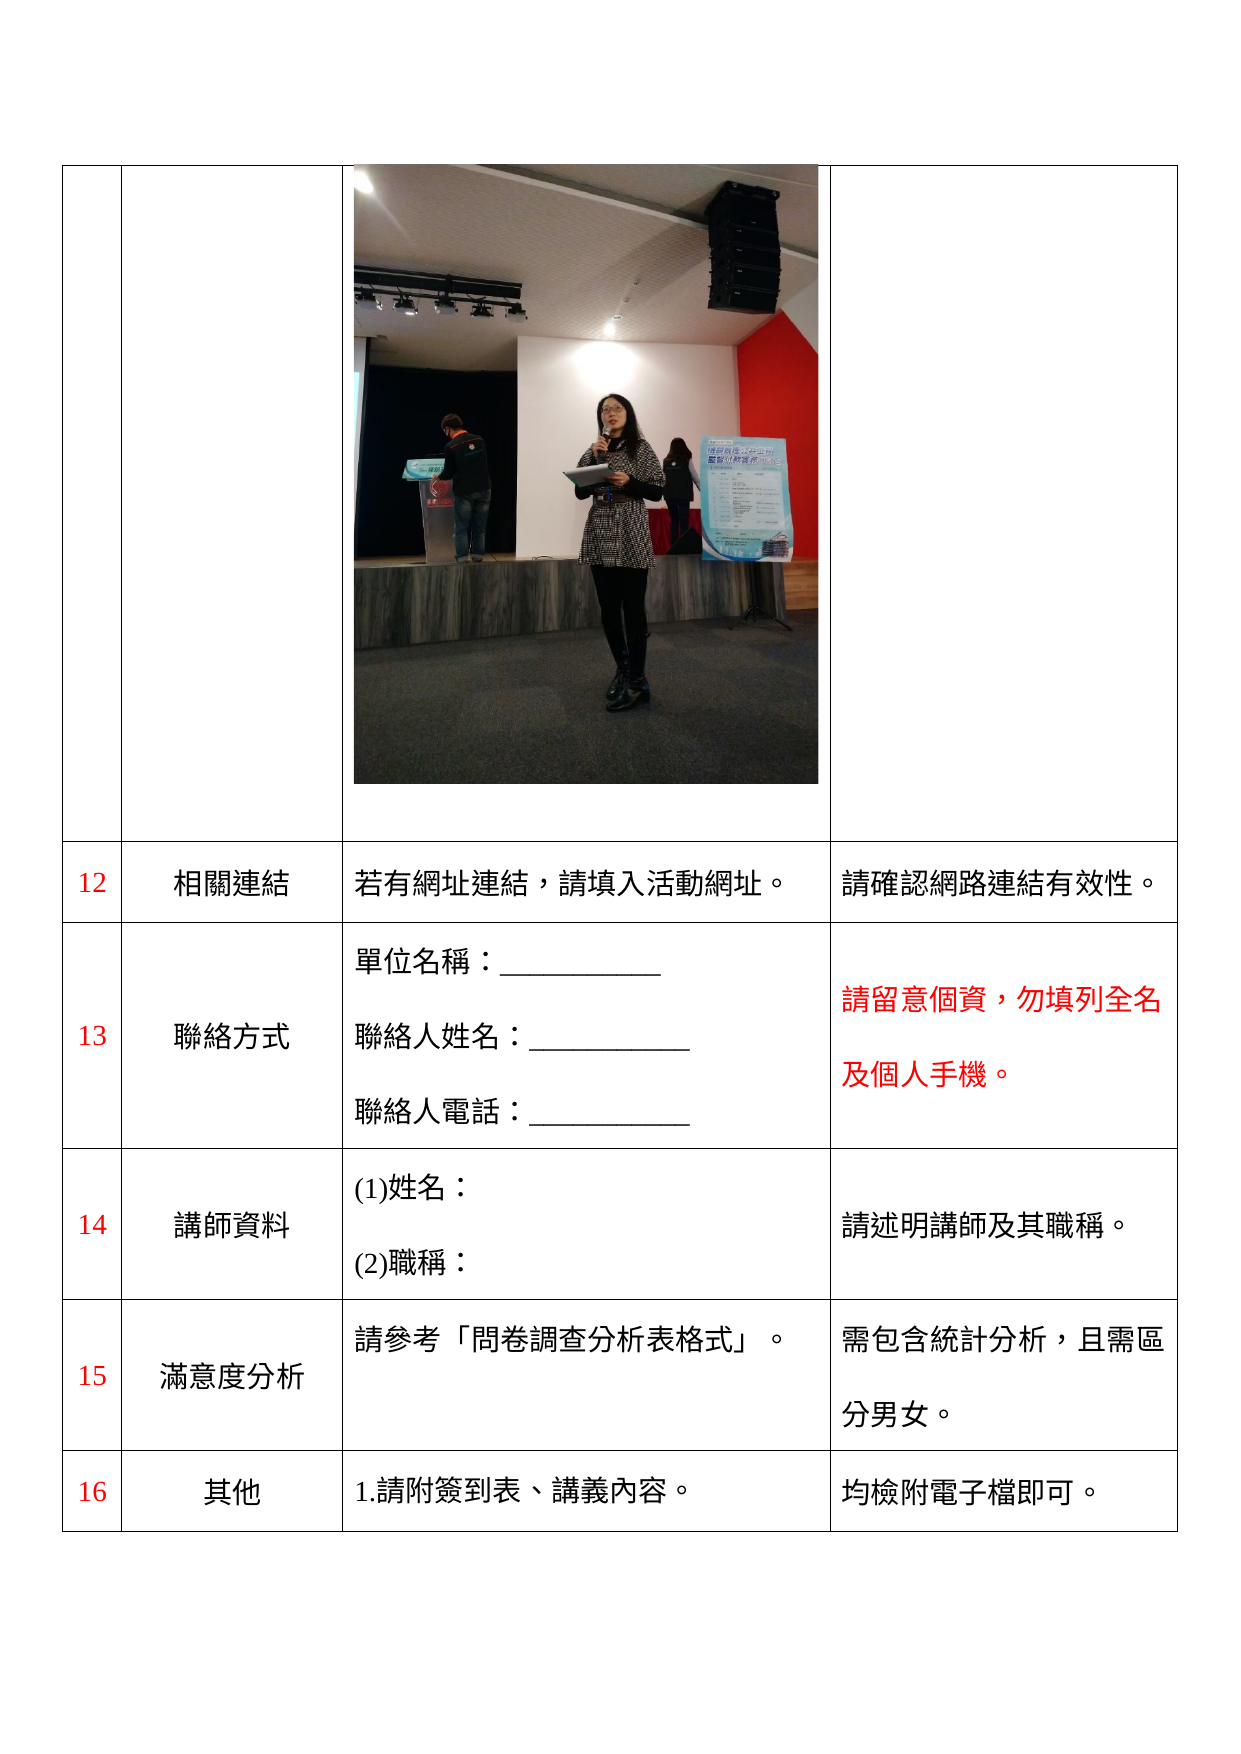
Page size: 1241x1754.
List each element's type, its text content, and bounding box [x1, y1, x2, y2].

table_cell 請參考「問卷調查分析表格式」。 [343, 1300, 830, 1450]
table_cell 講師資料 [122, 1149, 342, 1299]
table_cell 16 [63, 1451, 121, 1531]
table_cell 1.請附簽到表、講義內容。 [343, 1451, 830, 1531]
table_cell 請留意個資，勿填列全名及個人手機。 [831, 923, 1177, 1148]
picture [353, 164, 819, 784]
table_cell (1)姓名： (2)職稱： [343, 1149, 830, 1299]
table_cell 均檢附電子檔即可。 [831, 1451, 1177, 1531]
table_cell 單位名稱：___________ 聯絡人姓名：___________ 聯絡人電話：___________ [343, 923, 830, 1148]
table_cell 相關連結 [122, 842, 342, 922]
table_cell [343, 166, 830, 841]
table_cell 請述明講師及其職稱。 [831, 1149, 1177, 1299]
table_cell 需包含統計分析，且需區分男女。 [831, 1300, 1177, 1450]
table_cell [122, 166, 342, 841]
table_cell 其他 [122, 1451, 342, 1531]
table_cell 請確認網路連結有效性。 [831, 842, 1177, 922]
table_cell 若有網址連結，請填入活動網址。 [343, 842, 830, 922]
table_cell 聯絡方式 [122, 923, 342, 1148]
table_cell 滿意度分析 [122, 1300, 342, 1450]
table_cell [831, 166, 1177, 841]
table_cell 15 [63, 1300, 121, 1450]
table_cell 12 [63, 842, 121, 922]
table_cell 13 [63, 923, 121, 1148]
table_cell [63, 166, 121, 841]
table_cell 14 [63, 1149, 121, 1299]
